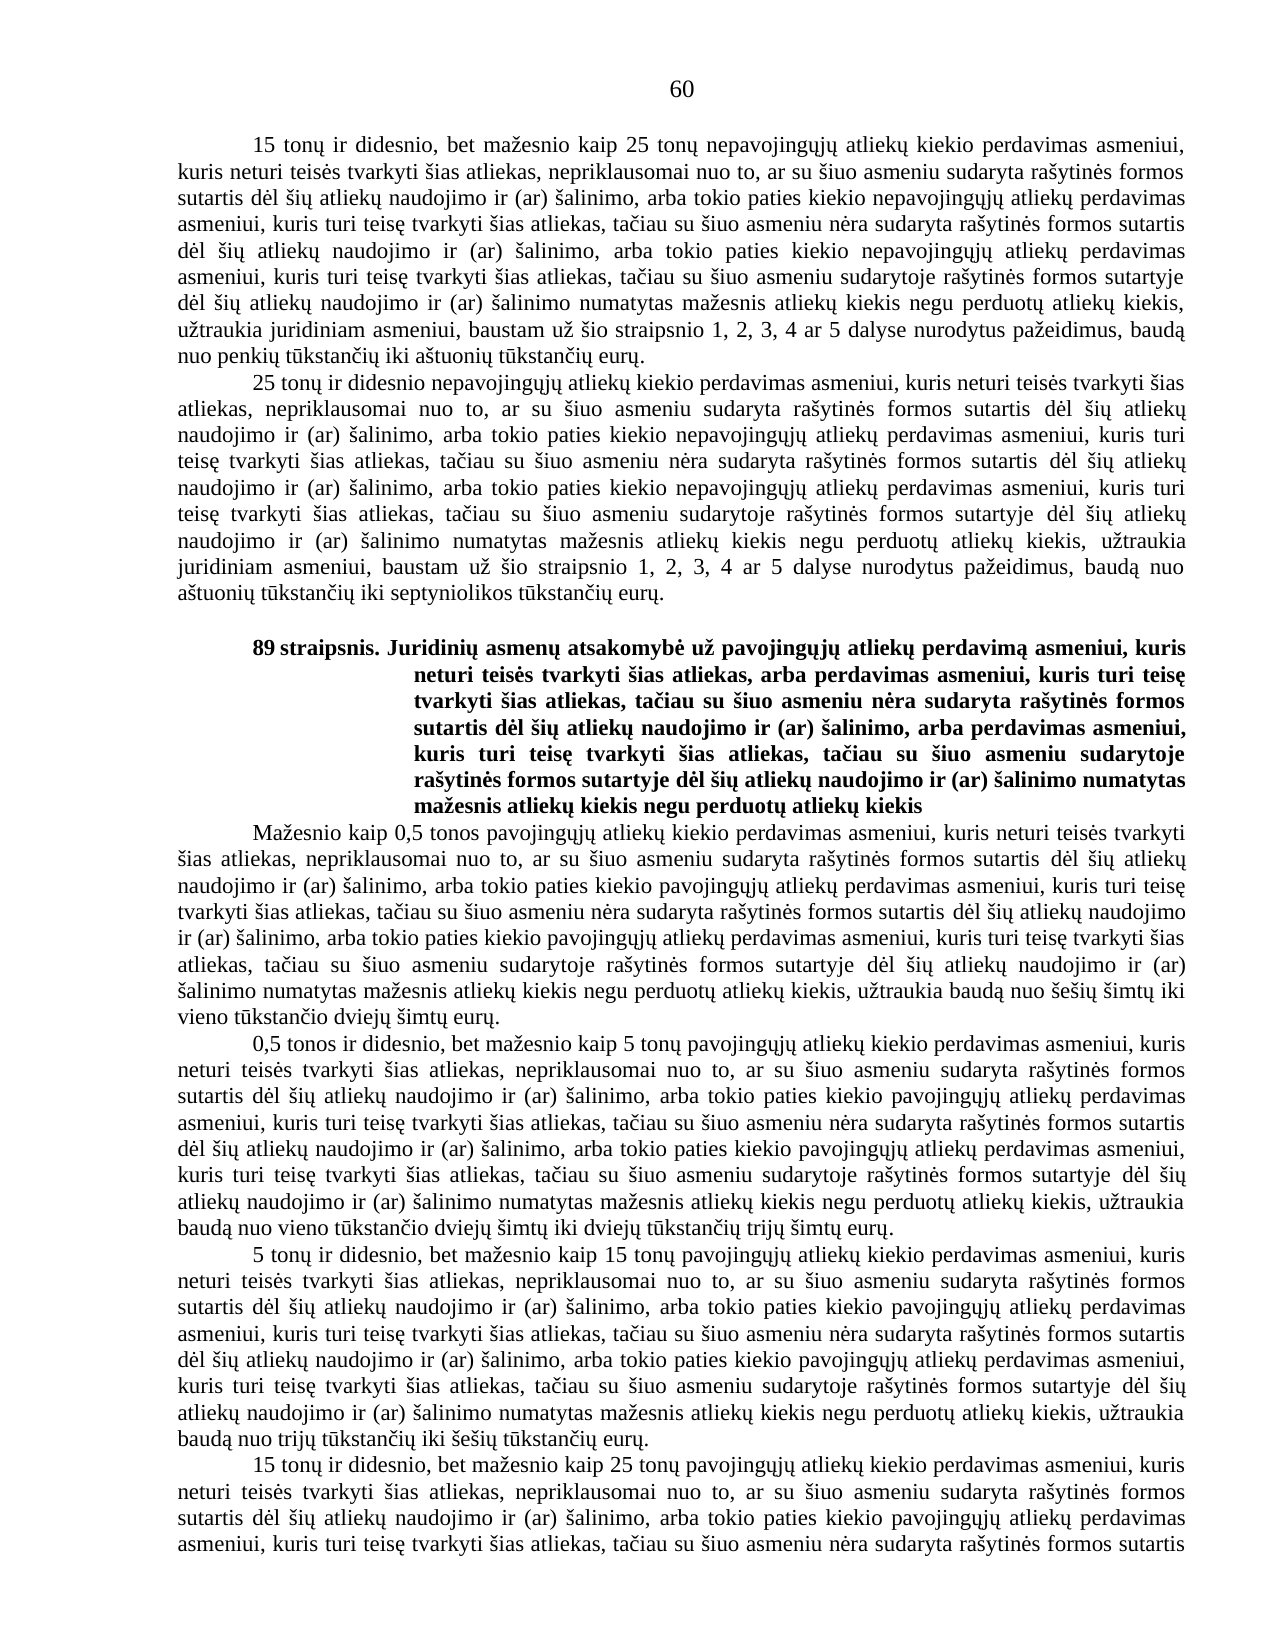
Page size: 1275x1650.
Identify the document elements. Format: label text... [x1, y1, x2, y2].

text 5 tonų ir didesnio, bet mažesnio kaip 15 tonų pavojingųjų atliekų kiekio perdavimas asmeniui, kuris neturi teisės tvarkyti šias atliekas, nepriklausomai nuo to, ar su šiuo asmeniu sudaryta rašytinės formos sutartis dėl šių atliekų naudojimo ir (ar) šalinimo, arba tokio paties kiekio pavojingųjų atliekų perdavimas asmeniui, kuris turi teisę tvarkyti šias atliekas, tačiau su šiuo asmeniu nėra sudaryta rašytinės formos sutartis dėl šių atliekų naudojimo ir (ar) šalinimo, arba tokio paties kiekio pavojingųjų atliekų perdavimas asmeniui, kuris turi teisę tvarkyti šias atliekas, tačiau su šiuo asmeniu sudarytoje rašytinės formos sutartyje dėl šių atliekų naudojimo ir (ar) šalinimo numatytas mažesnis atliekų kiekis negu perduotų atliekų kiekis, užtraukia baudą nuo trijų tūkstančių iki šešių tūkstančių eurų. [177, 1241, 1186, 1451]
text 0,5 tonos ir didesnio, bet mažesnio kaip 5 tonų pavojingųjų atliekų kiekio perdavimas asmeniui, kuris neturi teisės tvarkyti šias atliekas, nepriklausomai nuo to, ar su šiuo asmeniu sudaryta rašytinės formos sutartis dėl šių atliekų naudojimo ir (ar) šalinimo, arba tokio paties kiekio pavojingųjų atliekų perdavimas asmeniui, kuris turi teisę tvarkyti šias atliekas, tačiau su šiuo asmeniu nėra sudaryta rašytinės formos sutartis dėl šių atliekų naudojimo ir (ar) šalinimo, arba tokio paties kiekio pavojingųjų atliekų perdavimas asmeniui, kuris turi teisę tvarkyti šias atliekas, tačiau su šiuo asmeniu sudarytoje rašytinės formos sutartyje dėl šių atliekų naudojimo ir (ar) šalinimo numatytas mažesnis atliekų kiekis negu perduotų atliekų kiekis, užtraukia baudą nuo vieno tūkstančio dviejų šimtų iki dviejų tūkstančių trijų šimtų eurų. [177, 1030, 1186, 1241]
text Mažesnio kaip 0,5 tonos pavojingųjų atliekų kiekio perdavimas asmeniui, kuris neturi teisės tvarkyti šias atliekas, nepriklausomai nuo to, ar su šiuo asmeniu sudaryta rašytinės formos sutartis dėl šių atliekų naudojimo ir (ar) šalinimo, arba tokio paties kiekio pavojingųjų atliekų perdavimas asmeniui, kuris turi teisę tvarkyti šias atliekas, tačiau su šiuo asmeniu nėra sudaryta rašytinės formos sutartis dėl šių atliekų naudojimo ir (ar) šalinimo, arba tokio paties kiekio pavojingųjų atliekų perdavimas asmeniui, kuris turi teisę tvarkyti šias atliekas, tačiau su šiuo asmeniu sudarytoje rašytinės formos sutartyje dėl šių atliekų naudojimo ir (ar) šalinimo numatytas mažesnis atliekų kiekis negu perduotų atliekų kiekis, užtraukia baudą nuo šešių šimtų iki vieno tūkstančio dviejų šimtų eurų. [177, 819, 1186, 1030]
text 89 straipsnis. Juridinių asmenų atsakomybė už pavojingųjų atliekų perdavimą asmeniui, kuris neturi teisės tvarkyti šias atliekas, arba perdavimas asmeniui, kuris turi teisę tvarkyti šias atliekas, tačiau su šiuo asmeniu nėra sudaryta rašytinės formos sutartis dėl šių atliekų naudojimo ir (ar) šalinimo, arba perdavimas asmeniui, kuris turi teisę tvarkyti šias atliekas, tačiau su šiuo asmeniu sudarytoje rašytinės formos sutartyje dėl šių atliekų naudojimo ir (ar) šalinimo numatytas mažesnis atliekų kiekis negu perduotų atliekų kiekis [252, 634, 1186, 819]
text 15 tonų ir didesnio, bet mažesnio kaip 25 tonų nepavojingųjų atliekų kiekio perdavimas asmeniui, kuris neturi teisės tvarkyti šias atliekas, nepriklausomai nuo to, ar su šiuo asmeniu sudaryta rašytinės formos sutartis dėl šių atliekų naudojimo ir (ar) šalinimo, arba tokio paties kiekio nepavojingųjų atliekų perdavimas asmeniui, kuris turi teisę tvarkyti šias atliekas, tačiau su šiuo asmeniu nėra sudaryta rašytinės formos sutartis dėl šių atliekų naudojimo ir (ar) šalinimo, arba tokio paties kiekio nepavojingųjų atliekų perdavimas asmeniui, kuris turi teisę tvarkyti šias atliekas, tačiau su šiuo asmeniu sudarytoje rašytinės formos sutartyje dėl šių atliekų naudojimo ir (ar) šalinimo numatytas mažesnis atliekų kiekis negu perduotų atliekų kiekis, užtraukia juridiniam asmeniui, baustam už šio straipsnio 1, 2, 3, 4 ar 5 dalyse nurodytus pažeidimus, baudą nuo penkių tūkstančių iki aštuonių tūkstančių eurų. [177, 131, 1186, 368]
text 25 tonų ir didesnio nepavojingųjų atliekų kiekio perdavimas asmeniui, kuris neturi teisės tvarkyti šias atliekas, nepriklausomai nuo to, ar su šiuo asmeniu sudaryta rašytinės formos sutartis dėl šių atliekų naudojimo ir (ar) šalinimo, arba tokio paties kiekio nepavojingųjų atliekų perdavimas asmeniui, kuris turi teisę tvarkyti šias atliekas, tačiau su šiuo asmeniu nėra sudaryta rašytinės formos sutartis dėl šių atliekų naudojimo ir (ar) šalinimo, arba tokio paties kiekio nepavojingųjų atliekų perdavimas asmeniui, kuris turi teisę tvarkyti šias atliekas, tačiau su šiuo asmeniu sudarytoje rašytinės formos sutartyje dėl šių atliekų naudojimo ir (ar) šalinimo numatytas mažesnis atliekų kiekis negu perduotų atliekų kiekis, užtraukia juridiniam asmeniui, baustam už šio straipsnio 1, 2, 3, 4 ar 5 dalyse nurodytus pažeidimus, baudą nuo aštuonių tūkstančių iki septyniolikos tūkstančių eurų. [177, 368, 1186, 606]
text 15 tonų ir didesnio, bet mažesnio kaip 25 tonų pavojingųjų atliekų kiekio perdavimas asmeniui, kuris neturi teisės tvarkyti šias atliekas, nepriklausomai nuo to, ar su šiuo asmeniu sudaryta rašytinės formos sutartis dėl šių atliekų naudojimo ir (ar) šalinimo, arba tokio paties kiekio pavojingųjų atliekų perdavimas asmeniui, kuris turi teisę tvarkyti šias atliekas, tačiau su šiuo asmeniu nėra sudaryta rašytinės formos sutartis [177, 1451, 1186, 1557]
